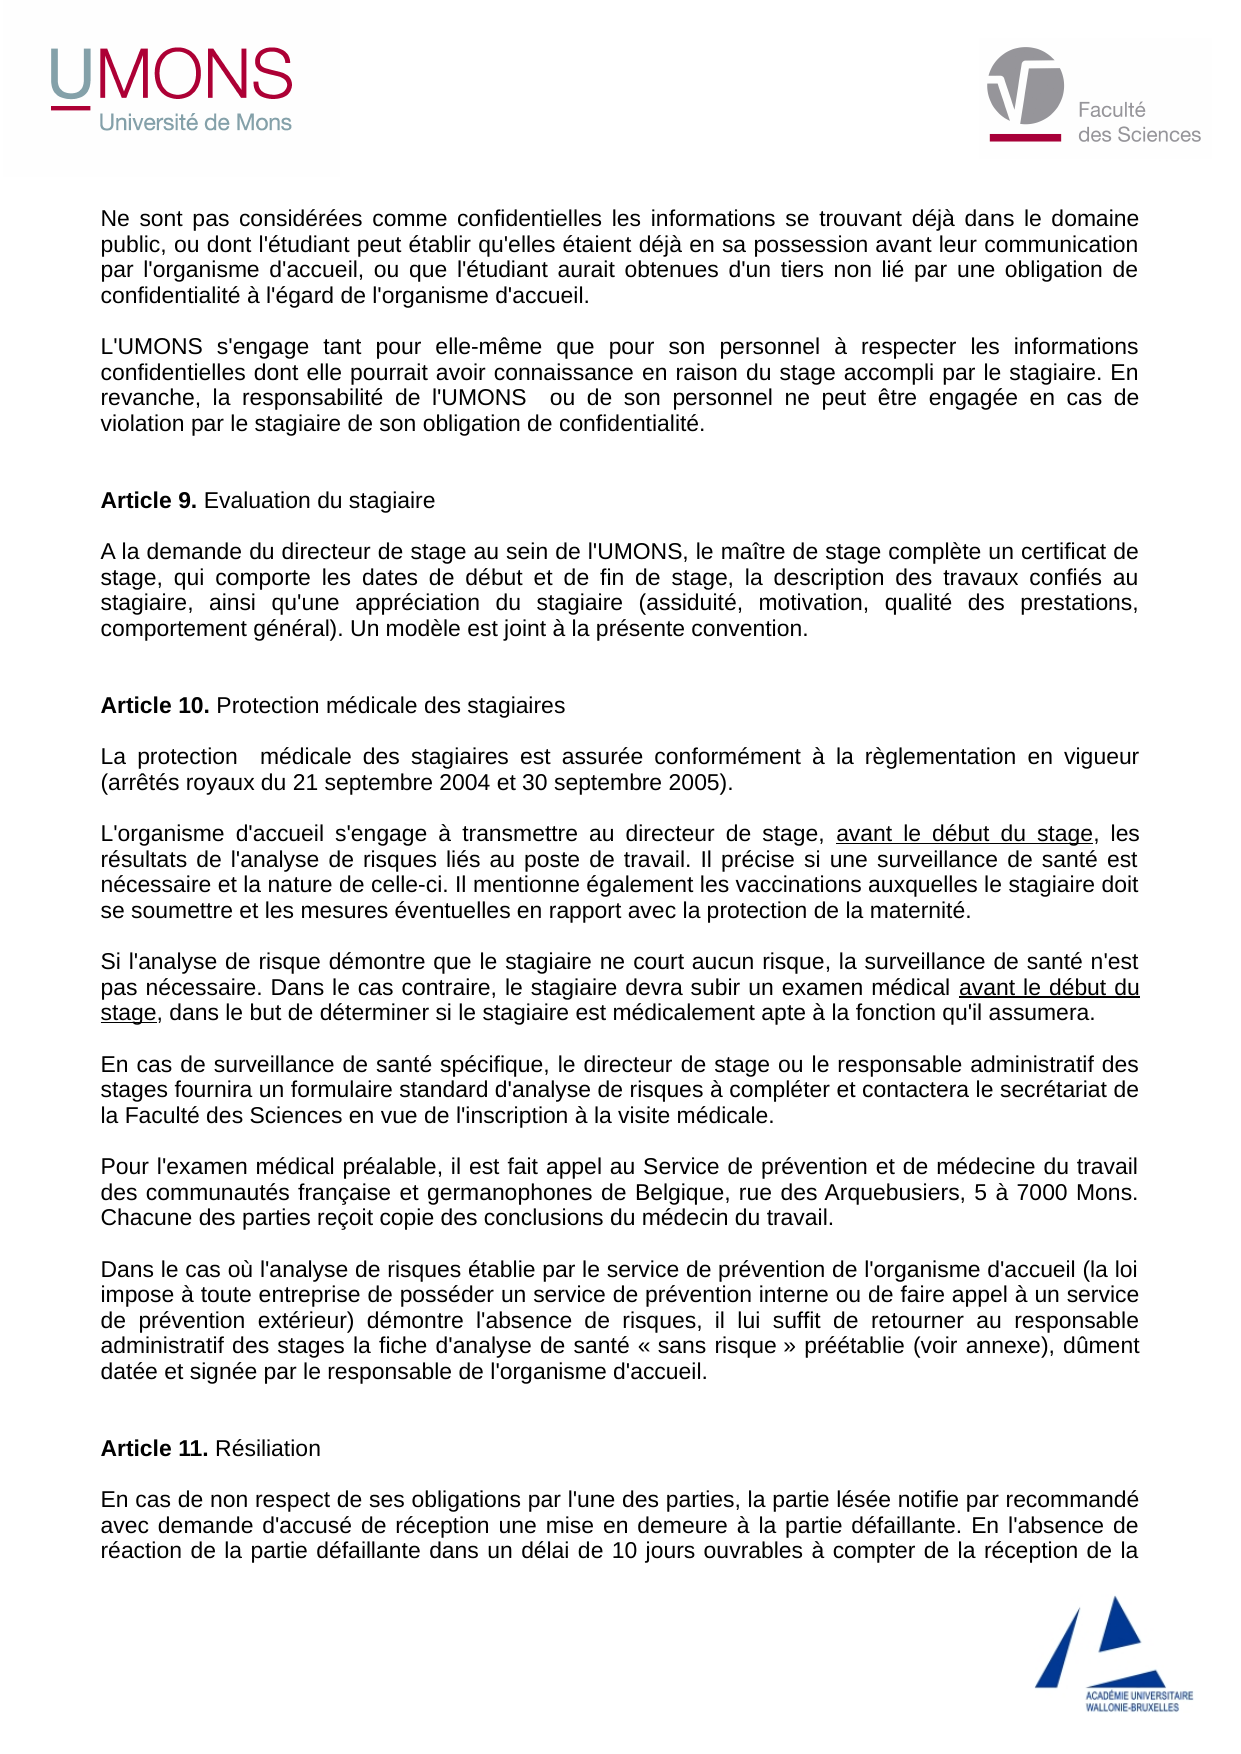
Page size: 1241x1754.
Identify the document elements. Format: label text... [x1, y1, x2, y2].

text Ne sont pas considérées comme confidentielles les informations se trouvant déjà dans le domaine public, ou dont l'étudiant peut établir qu'elles étaient déjà en sa possession avant leur communication par l'organisme d'accueil, ou que l'étudiant aurait obtenues d'un tiers non lié par une obligation de confidentialité à l'égard de l'organisme d'accueil. [100, 206, 1140, 308]
text Article 11. Résiliation [100, 1436, 1140, 1461]
picture [978, 38, 1213, 159]
text Pour l'examen médical préalable, il est fait appel au Service de prévention et de médecine du travail des communautés française et germanophones de Belgique, rue des Arquebusiers, 5 à 7000 Mons. Chacune des parties reçoit copie des conclusions du médecin du travail. [100, 1154, 1140, 1231]
text La protection médicale des stagiaires est assurée conformément à la règlementation en vigueur (arrêtés royaux du 21 septembre 2004 et 30 septembre 2005). [100, 744, 1140, 795]
text L'UMONS s'engage tant pour elle-même que pour son personnel à respecter les informations confidentielles dont elle pourrait avoir connaissance en raison du stage accompli par le stagiaire. En revanche, la responsabilité de l'UMONS ou de son personnel ne peut être engagée en cas de violation par le stagiaire de son obligation de confidentialité. [100, 334, 1140, 436]
text A la demande du directeur de stage au sein de l'UMONS, le maître de stage complète un certificat de stage, qui comporte les dates de début et de fin de stage, la description des travaux confiés au stagiaire, ainsi qu'une appréciation du stagiaire (assiduité, motivation, qualité des prestations, comportement général). Un modèle est joint à la présente convention. [100, 539, 1140, 641]
text Article 9. Evaluation du stagiaire [100, 488, 1140, 513]
text Dans le cas où l'analyse de risques établie par le service de prévention de l'organisme d'accueil (la loi impose à toute entreprise de posséder un service de prévention interne ou de faire appel à un service de prévention extérieur) démontre l'absence de risques, il lui suffit de retourner au responsable administratif des stages la fiche d'analyse de santé « sans risque » préétablie (voir annexe), dûment datée et signée par le responsable de l'organisme d'accueil. [100, 1256, 1140, 1384]
text L'organisme d'accueil s'engage à transmettre au directeur de stage, avant le début du stage, les résultats de l'analyse de risques liés au poste de travail. Il précise si une surveillance de santé est nécessaire et la nature de celle-ci. Il mentionne également les vaccinations auxquelles le stagiaire doit se soumettre et les mesures éventuelles en rapport avec la protection de la maternité. [100, 821, 1140, 923]
text Si l'analyse de risque démontre que le stagiaire ne court aucun risque, la surveillance de santé n'est pas nécessaire. Dans le cas contraire, le stagiaire devra subir un examen médical avant le début du stage, dans le but de déterminer si le stagiaire est médicalement apte à la fonction qu'il assumera. [100, 949, 1140, 1026]
picture [2, 0, 340, 177]
text En cas de non respect de ses obligations par l'une des parties, la partie lésée notifie par recommandé avec demande d'accusé de réception une mise en demeure à la partie défaillante. En l'absence de réaction de la partie défaillante dans un délai de 10 jours ouvrables à compter de la réception de la [100, 1487, 1140, 1564]
text Article 10. Protection médicale des stagiaires [100, 693, 1140, 718]
picture [1033, 1594, 1195, 1713]
text En cas de surveillance de santé spécifique, le directeur de stage ou le responsable administratif des stages fournira un formulaire standard d'analyse de risques à compléter et contactera le secrétariat de la Faculté des Sciences en vue de l'inscription à la visite médicale. [100, 1051, 1140, 1128]
